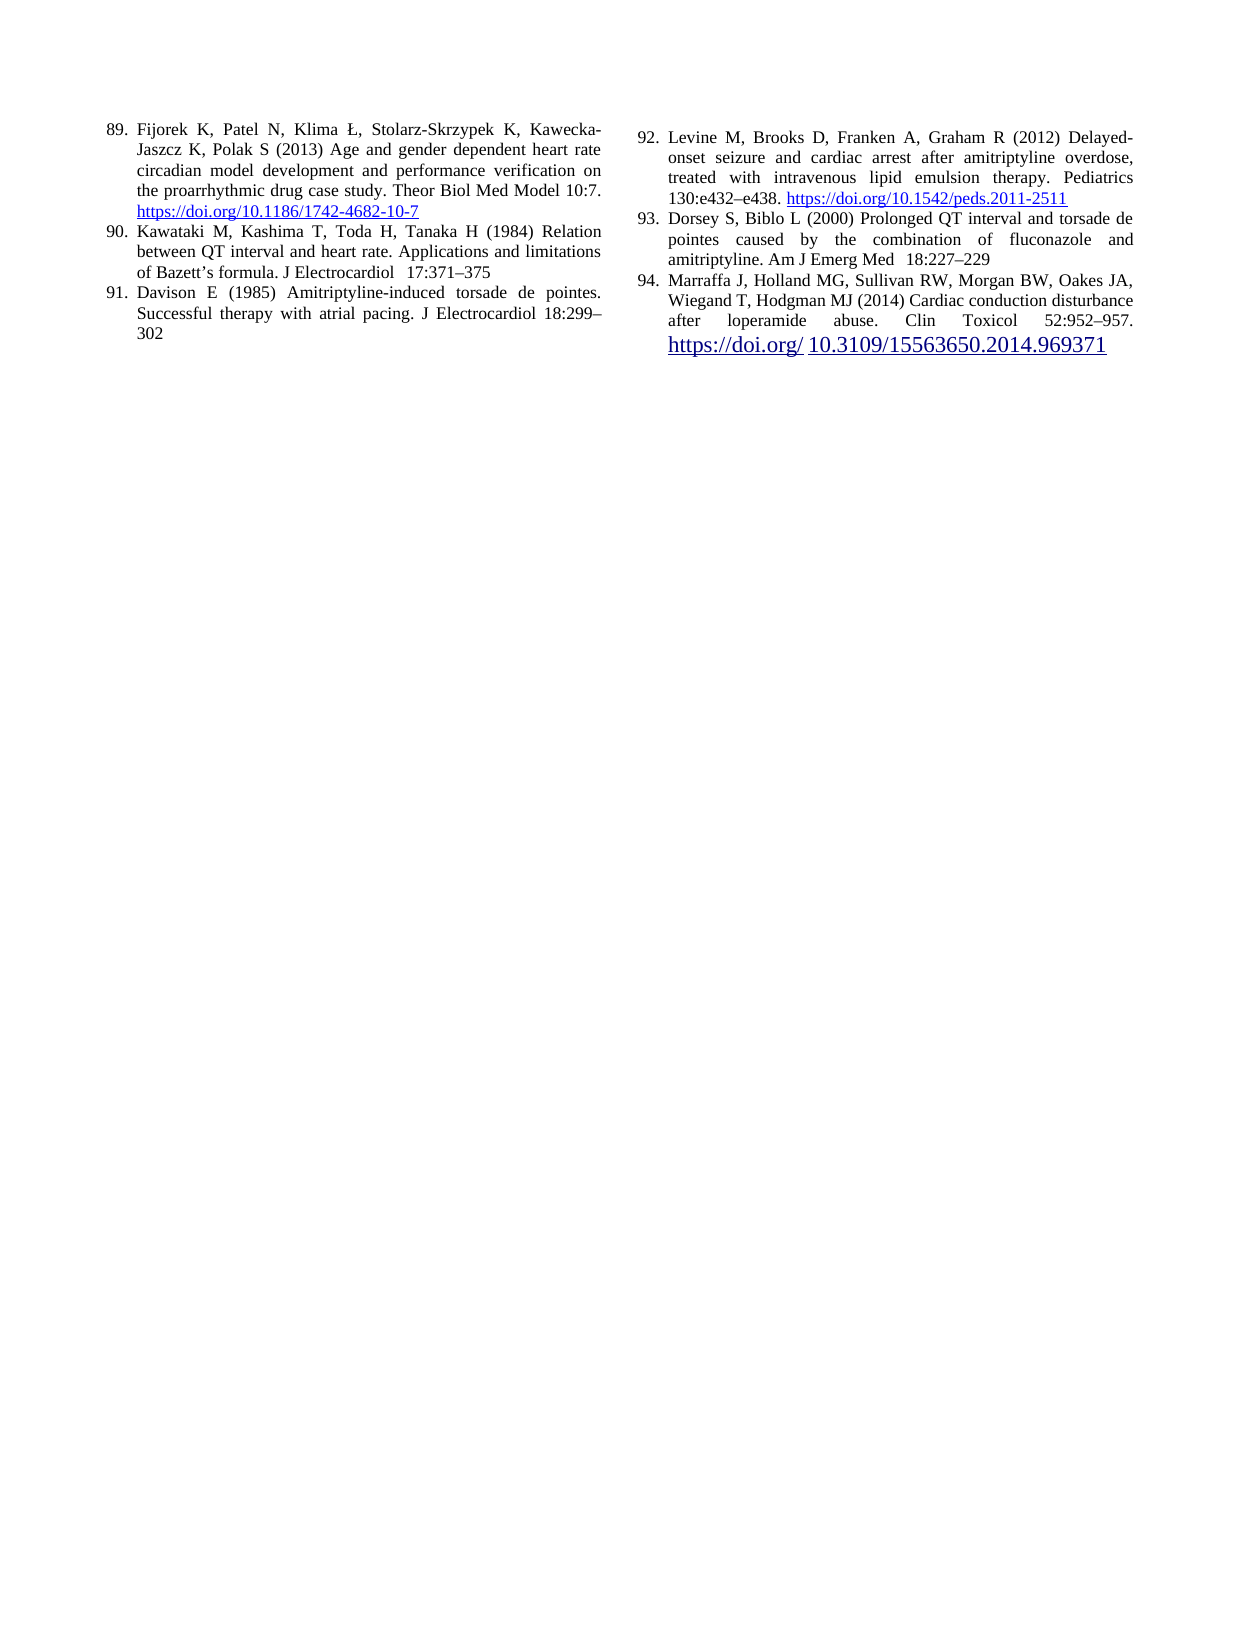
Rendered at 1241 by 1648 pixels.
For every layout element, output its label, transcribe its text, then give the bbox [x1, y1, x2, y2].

list Davison E (1985) Amitriptyline-induced torsade de pointes. Successful therapy with atrial pacing. J Electrocardiol 18:299–302 [106, 282, 602, 343]
list Kawataki M, Kashima T, Toda H, Tanaka H (1984) Relation between QT interval and heart rate. Applications and limitations of Bazett’s formula. J Electrocardiol 17:371–375 [106, 221, 602, 282]
list Levine M, Brooks D, Franken A, Graham R (2012) Delayed- onset seizure and cardiac arrest after amitriptyline overdose, treated with intravenous lipid emulsion therapy. Pediatrics 130:e432–e438. https://doi.org/10.1542/peds.2011-2511 [637, 126, 1134, 208]
list Dorsey S, Biblo L (2000) Prolonged QT interval and torsade de pointes caused by the combination of fluconazole and amitriptyline. Am J Emerg Med 18:227–229 [637, 208, 1134, 269]
list Marraffa J, Holland MG, Sullivan RW, Morgan BW, Oakes JA, Wiegand T, Hodgman MJ (2014) Cardiac conduction disturbance after loperamide abuse. Clin Toxicol 52:952–957. https://doi.org/ 10.3109/15563650.2014.969371 [637, 269, 1134, 357]
list Fijorek K, Patel N, Klima Ł, Stolarz-Skrzypek K, Kawecka- Jaszcz K, Polak S (2013) Age and gender dependent heart rate circadian model development and performance verification on the proarrhythmic drug case study. Theor Biol Med Model 10:7. https://doi.org/10.1186/1742-4682-10-7 [106, 119, 602, 221]
